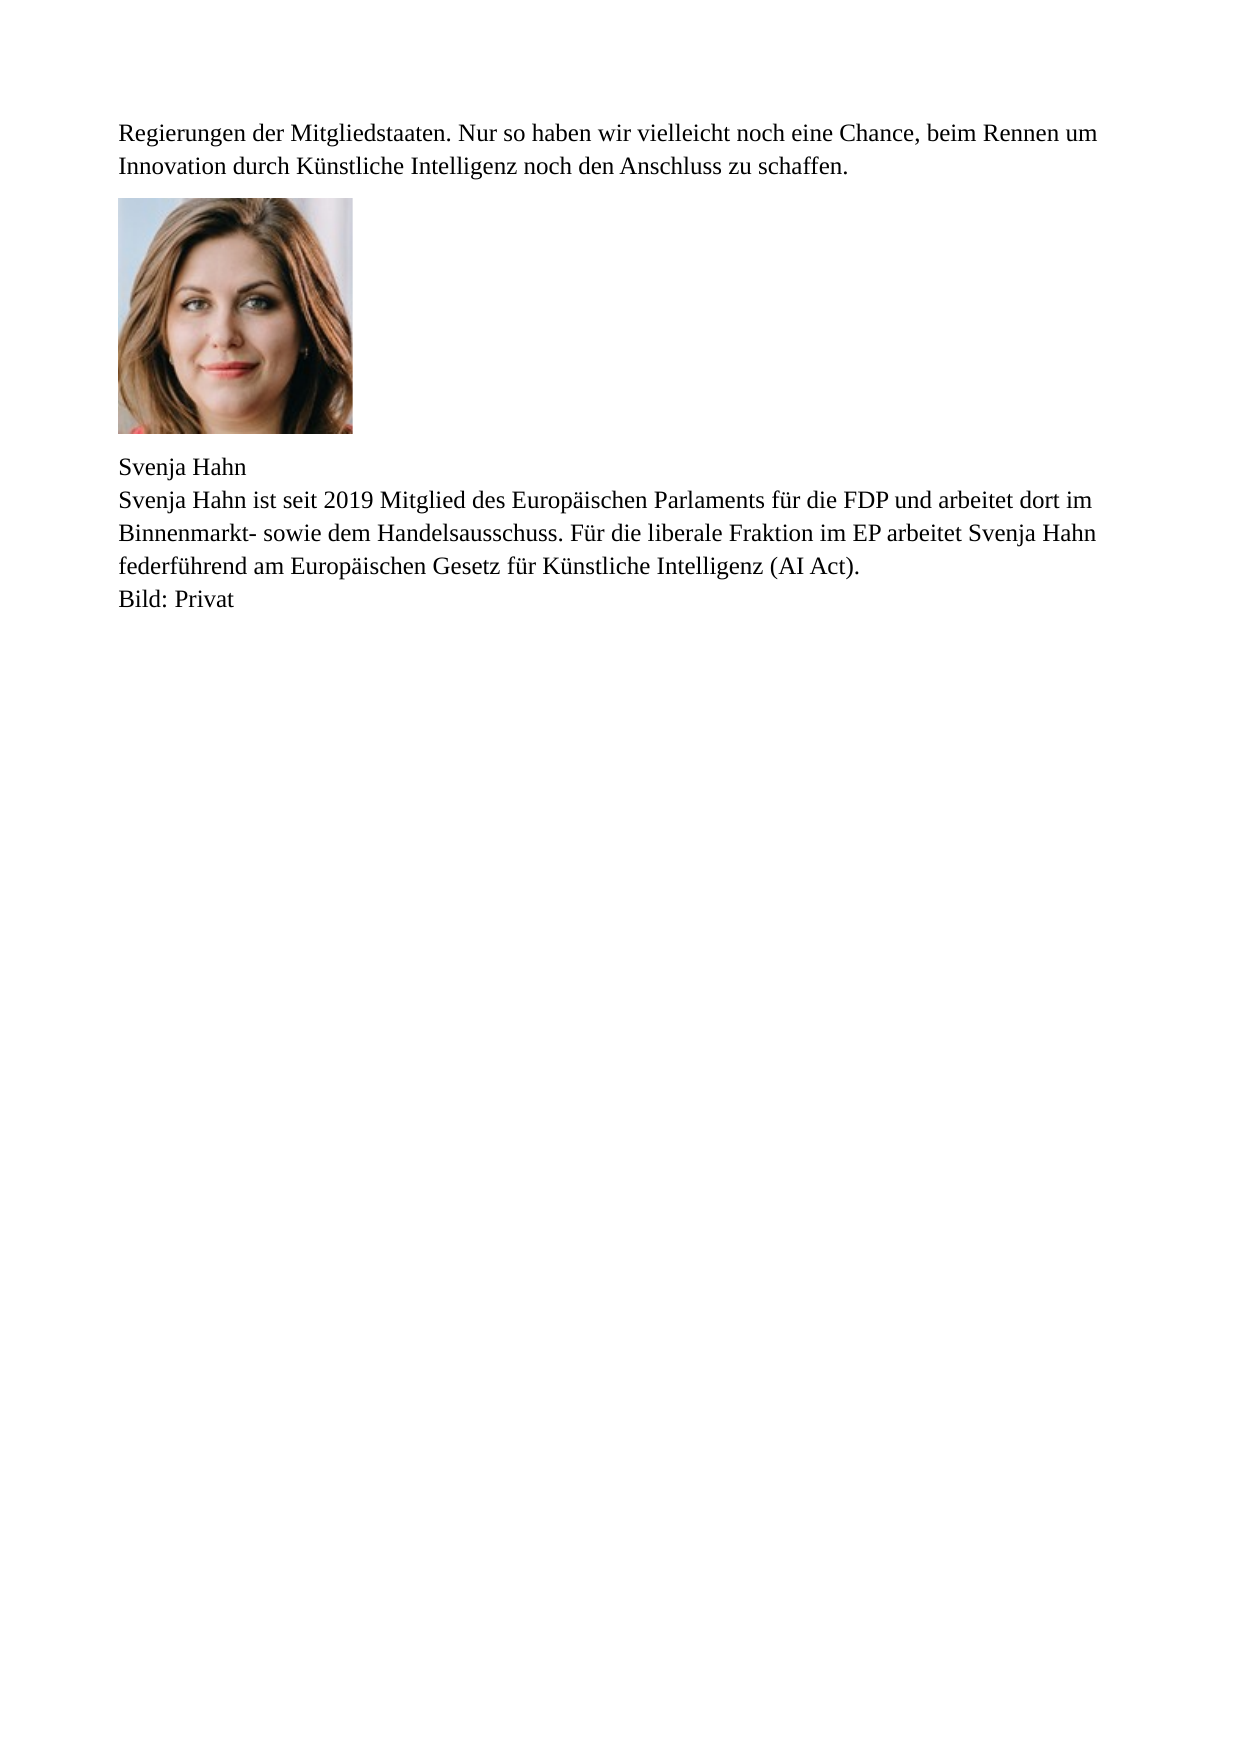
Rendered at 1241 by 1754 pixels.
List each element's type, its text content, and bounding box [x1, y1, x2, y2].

text Bild: Privat [118, 584, 1122, 613]
text Regierungen der Mitgliedstaaten. Nur so haben wir vielleicht noch eine Chance, beim Rennen um Innovation durch Künstliche Intelligenz noch den Anschluss zu schaffen. [118, 118, 1122, 180]
text Svenja Hahn ist seit 2019 Mitglied des Europäischen Parlaments für die FDP und arbeitet dort im Binnenmarkt- sowie dem Handelsausschuss. Für die liberale Fraktion im EP arbeitet Svenja Hahn federführend am Europäischen Gesetz für Künstliche Intelligenz (AI Act). [118, 485, 1122, 580]
text Svenja Hahn [118, 452, 1122, 481]
picture [118, 198, 353, 434]
